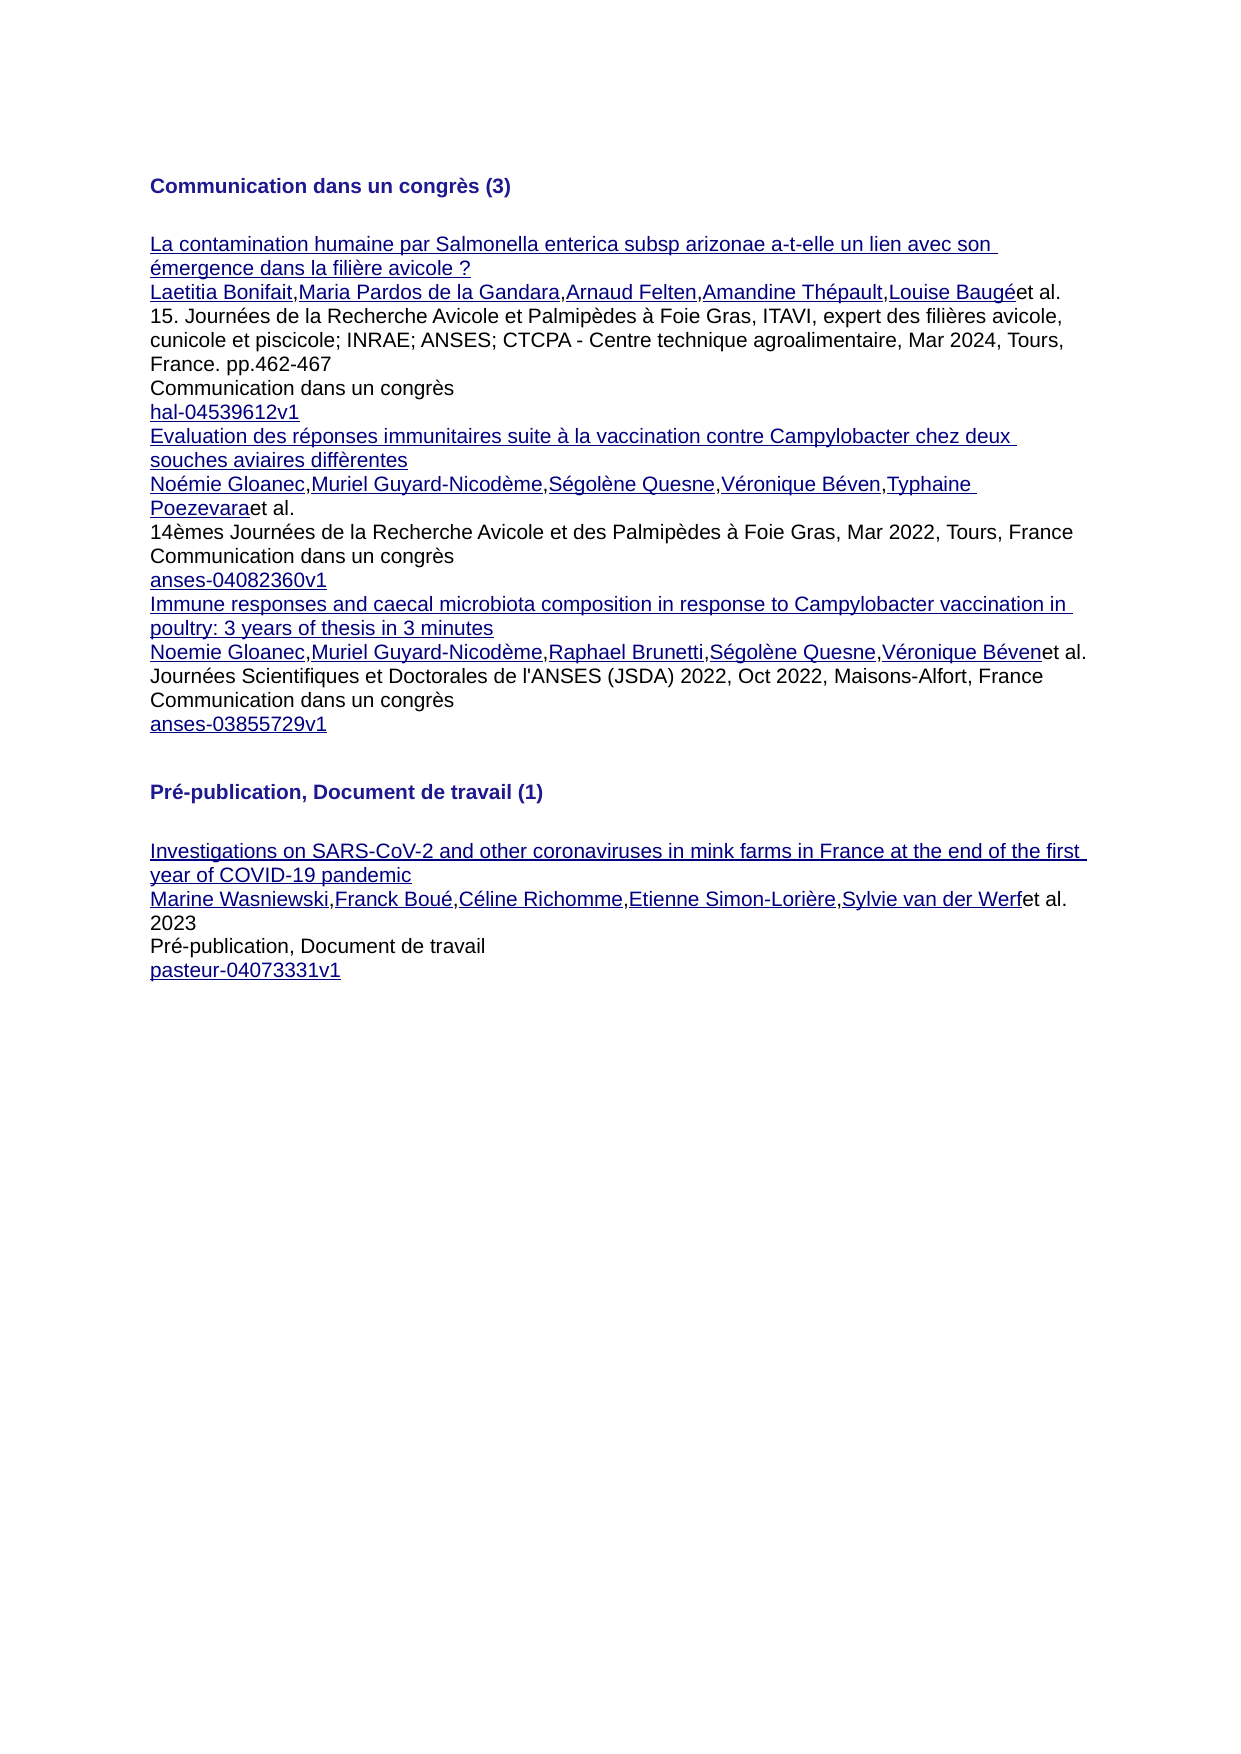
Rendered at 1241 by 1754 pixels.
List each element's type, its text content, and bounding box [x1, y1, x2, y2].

subtitle Pré-publication, Document de travail (1) [150, 780, 1090, 804]
table_header La contamination humaine par Salmonella enterica subsp arizonae a-t-elle un lien avec son émergence dans la filière avicole ? Laetitia Bonifait,Maria Pardos de la Gandara,Arnaud Felten,Amandine Thépault,Louise Baugéet al. 15. Journées de la Recherche Avicole et Palmipèdes à Foie Gras, ITAVI, expert des filières avicole, cunicole et piscicole; INRAE; ANSES; CTCPA - Centre technique agroalimentaire, Mar 2024, Tours, France. pp.462-467 Communication dans un congrès hal-04539612v1 [150, 232, 1090, 424]
table_cell Immune responses and caecal microbiota composition in response to Campylobacter vaccination in poultry: 3 years of thesis in 3 minutes Noemie Gloanec,Muriel Guyard-Nicodème,Raphael Brunetti,Ségolène Quesne,Véronique Bévenet al. Journées Scientifiques et Doctorales de l'ANSES (JSDA) 2022, Oct 2022, Maisons-Alfort, France Communication dans un congrès anses-03855729v1 [150, 592, 1090, 735]
subtitle Communication dans un congrès (3) [150, 174, 1090, 198]
table_cell Evaluation des réponses immunitaires suite à la vaccination contre Campylobacter chez deux souches aviaires diffèrentes Noémie Gloanec,Muriel Guyard-Nicodème,Ségolène Quesne,Véronique Béven,Typhaine Poezevaraet al. 14èmes Journées de la Recherche Avicole et des Palmipèdes à Foie Gras, Mar 2022, Tours, France Communication dans un congrès anses-04082360v1 [150, 424, 1090, 592]
table_header Investigations on SARS-CoV-2 and other coronaviruses in mink farms in France at the end of the first year of COVID-19 pandemic Marine Wasniewski,Franck Boué,Céline Richomme,Etienne Simon-Lorière,Sylvie van der Werfet al. 2023 Pré-publication, Document de travail pasteur-04073331v1 [150, 839, 1090, 982]
